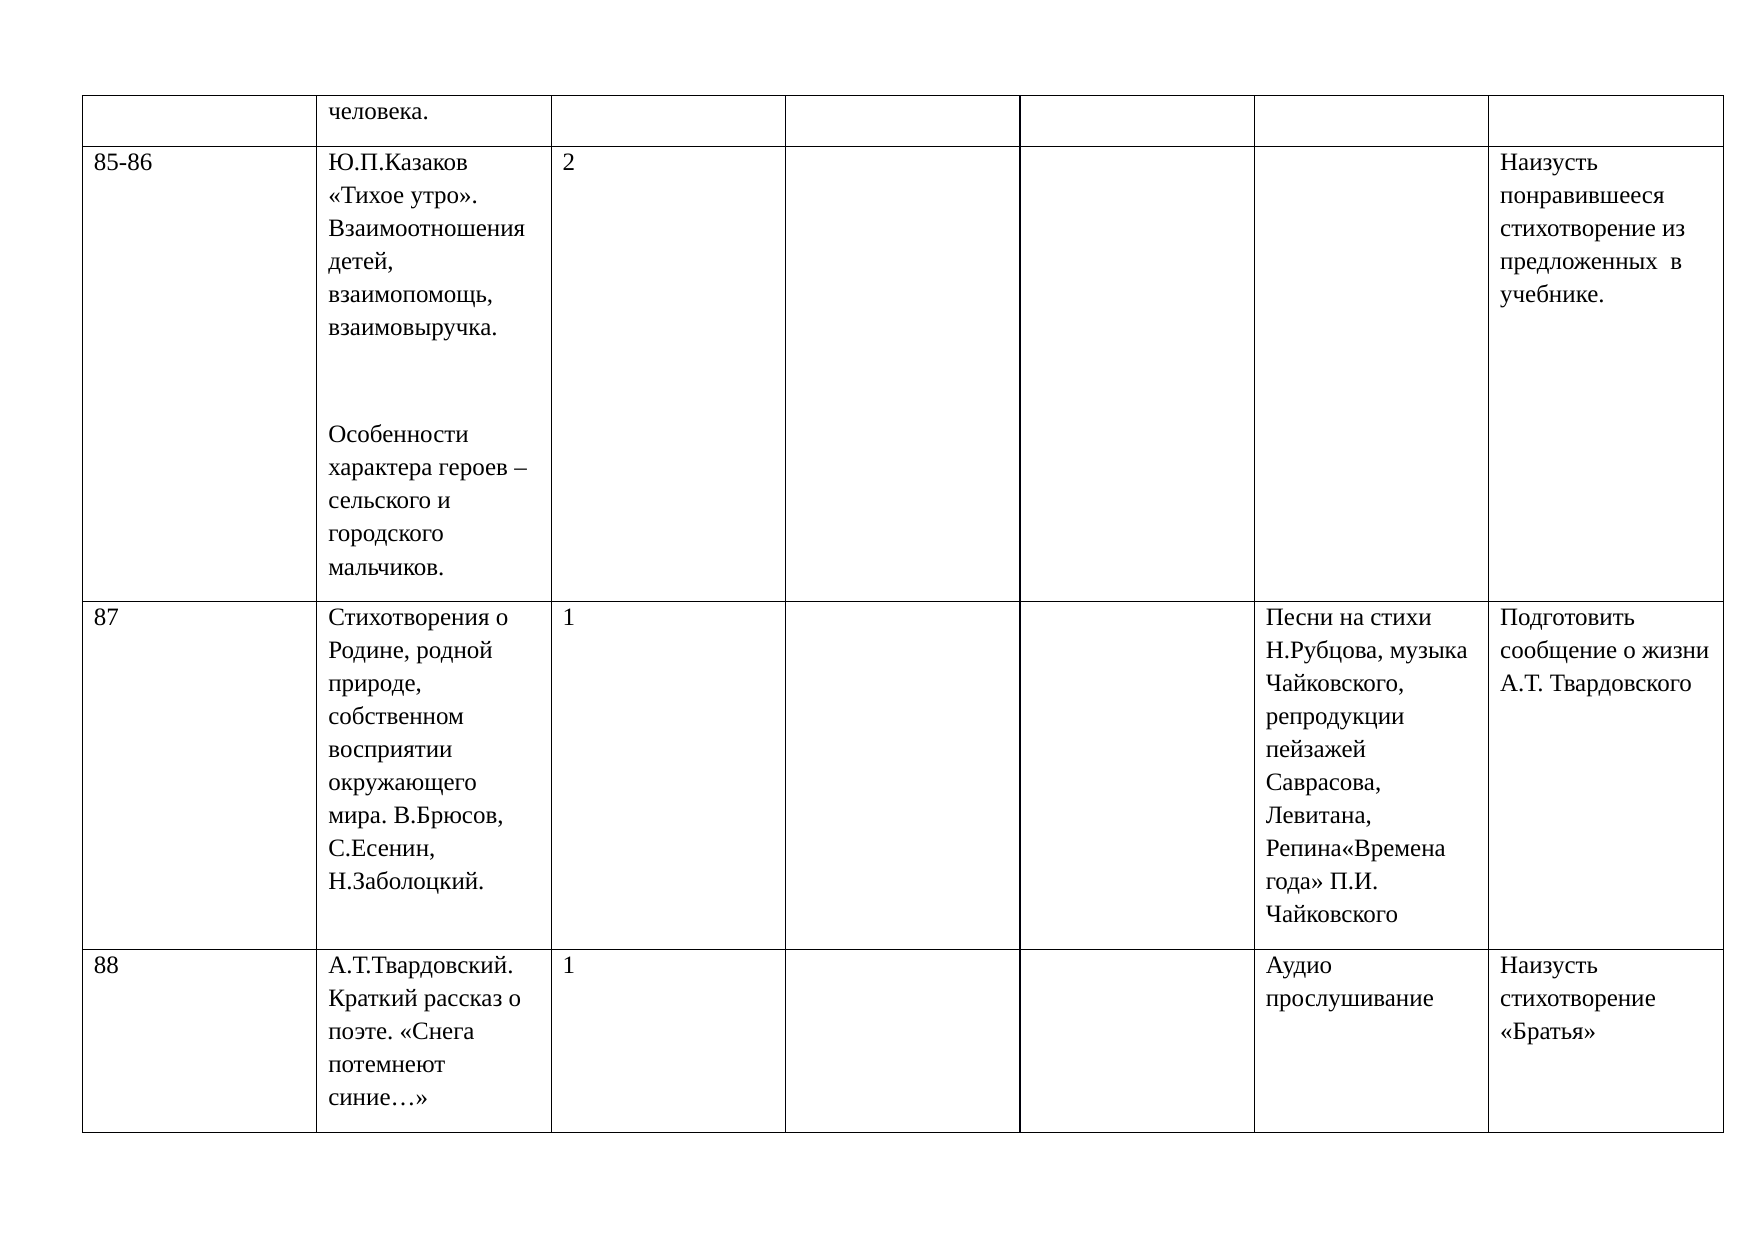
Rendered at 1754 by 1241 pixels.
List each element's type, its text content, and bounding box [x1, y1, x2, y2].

table_cell А.Т.Твардовский. Краткий рассказ о поэте. «Снега потемнеют синие…» [317, 950, 551, 1132]
table_cell [1021, 96, 1254, 146]
table_cell Ю.П.Казаков «Тихое утро». Взаимоотношения детей, взаимопомощь, взаимовыручка. Особенности характера героев – сельского и городского мальчиков. [317, 147, 551, 601]
table_cell Песни на стихи Н.Рубцова, музыка Чайковского, репродукции пейзажей Саврасова, Левитана, Репина«Времена года» П.И. Чайковского [1255, 602, 1488, 949]
table_cell 85-86 [83, 147, 316, 601]
table_cell Подготовить сообщение о жизни А.Т. Твардовского [1489, 602, 1723, 949]
table_cell Аудио прослушивание [1255, 950, 1488, 1132]
table_cell [552, 96, 785, 146]
table_cell Наизусть понравившееся стихотворение из предложенных в учебнике. [1489, 147, 1723, 601]
table_cell Стихотворения о Родине, родной природе, собственном восприятии окружающего мира. В.Брюсов, С.Есенин, Н.Заболоцкий. [317, 602, 551, 949]
table_cell [1021, 950, 1254, 1132]
table_cell [1255, 96, 1488, 146]
table_cell человека. [317, 96, 551, 146]
table_cell [83, 96, 316, 146]
table_cell [786, 147, 1019, 601]
table_cell 2 [552, 147, 785, 601]
table_cell Наизусть стихотворение «Братья» [1489, 950, 1723, 1132]
table_cell [1021, 602, 1254, 949]
table_cell [786, 950, 1019, 1132]
table_cell 87 [83, 602, 316, 949]
table_cell 1 [552, 950, 785, 1132]
table_cell [1489, 96, 1723, 146]
table_cell 88 [83, 950, 316, 1132]
table_cell [1255, 147, 1488, 601]
table_cell [786, 602, 1019, 949]
table_cell [786, 96, 1019, 146]
table_cell [1021, 147, 1254, 601]
table_cell 1 [552, 602, 785, 949]
